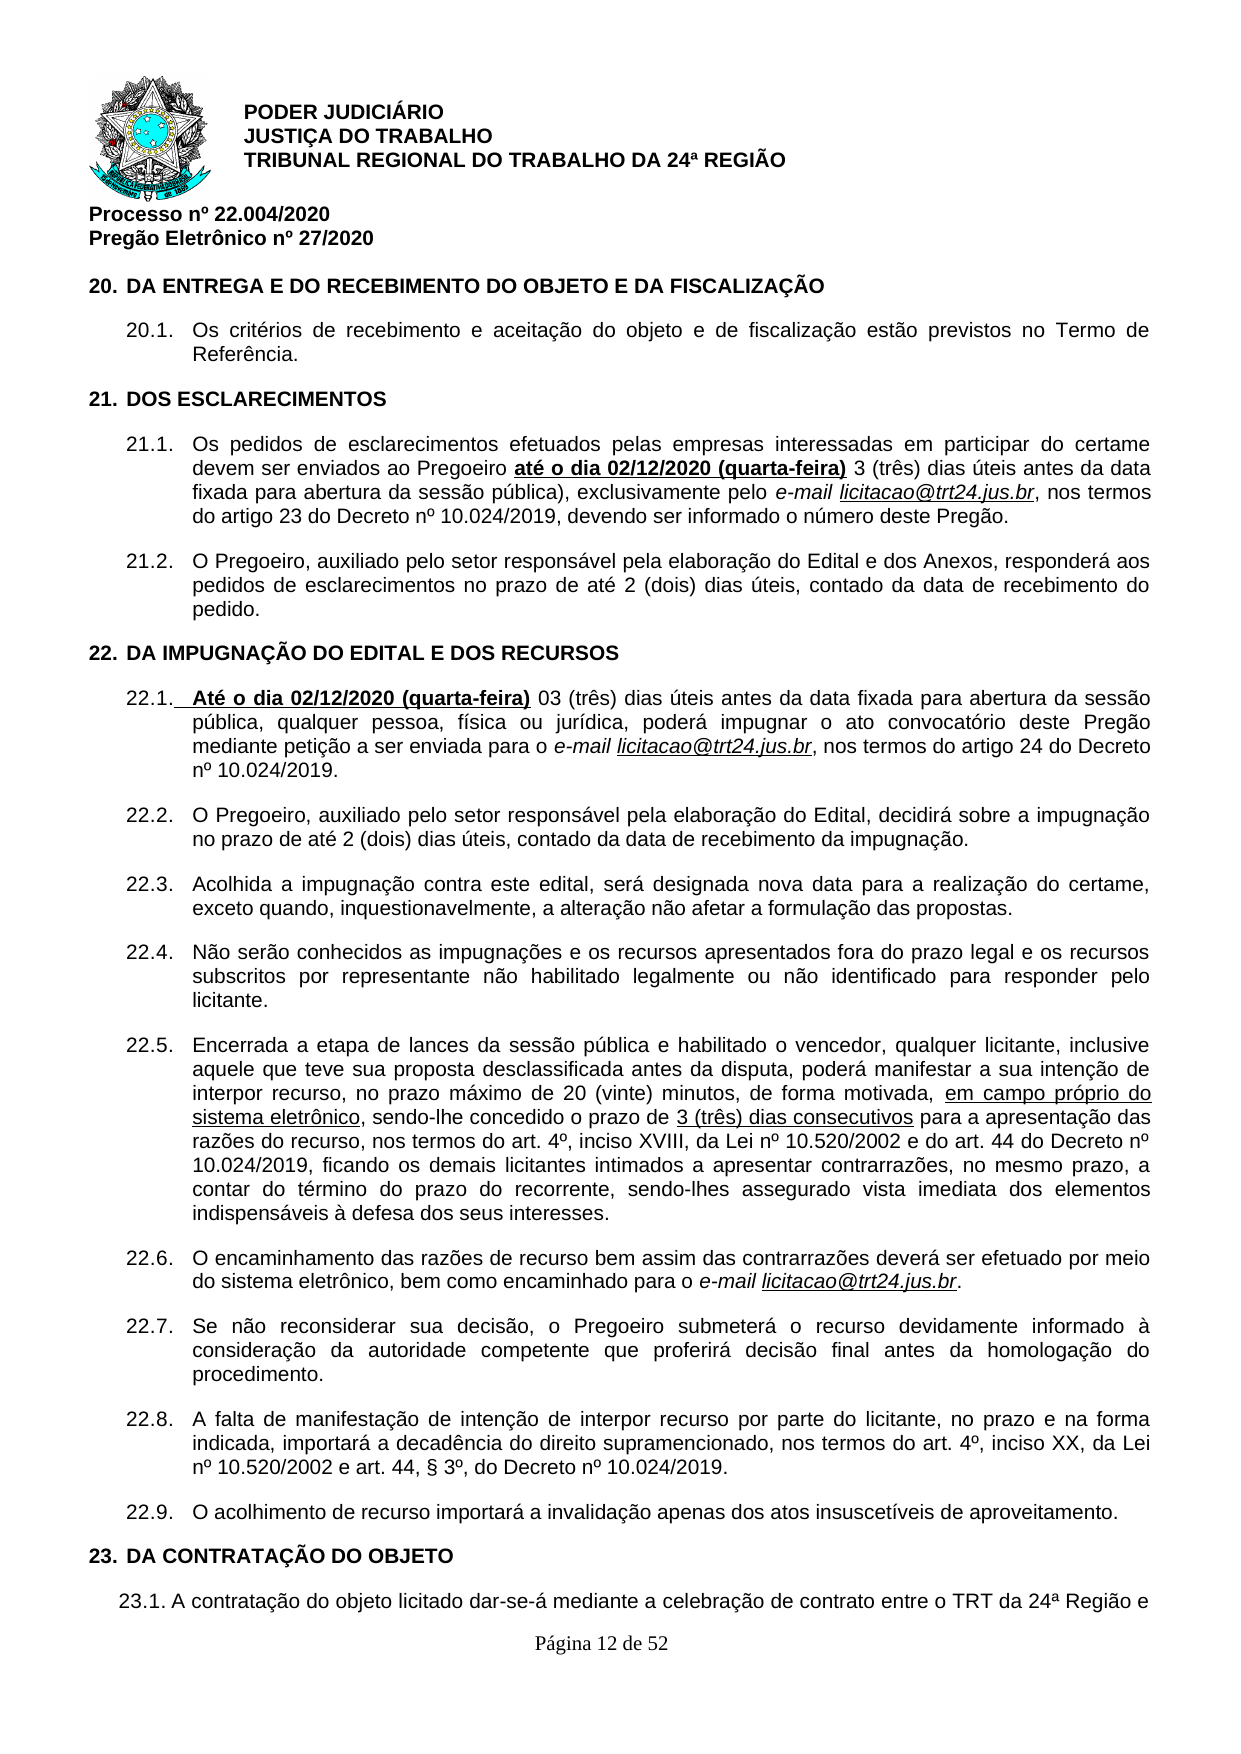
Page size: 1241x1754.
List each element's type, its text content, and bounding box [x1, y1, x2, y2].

list O encaminhamento das razões de recurso bem assim das contrarrazões deverá ser efetuado por meio do sistema eletrônico, bem como encaminhado para o e-mail licitacao@trt24.jus.br. [126, 1245, 1152, 1293]
list O acolhimento de recurso importará a invalidação apenas dos atos insuscetíveis de aproveitamento. [126, 1499, 1152, 1523]
list DA ENTREGA E DO RECEBIMENTO DO OBJETO E DA FISCALIZAÇÃO [89, 273, 1152, 297]
list Não serão conhecidos as impugnações e os recursos apresentados fora do prazo legal e os recursos subscritos por representante não habilitado legalmente ou não identificado para responder pelo licitante. [126, 940, 1152, 1012]
list A contratação do objeto licitado dar-se-á mediante a celebração de contrato entre o TRT da 24ª Região e [118, 1589, 1152, 1613]
list Os pedidos de esclarecimentos efetuados pelas empresas interessadas em participar do certame devem ser enviados ao Pregoeiro até o dia 02/12/2020 (quarta-feira) 3 (três) dias úteis antes da data fixada para abertura da sessão pública), exclusivamente pelo e-mail licitacao@trt24.jus.br, nos termos do artigo 23 do Decreto nº 10.024/2019, devendo ser informado o número deste Pregão. [126, 432, 1152, 528]
list DOS ESCLARECIMENTOS [89, 387, 1152, 411]
list Os critérios de recebimento e aceitação do objeto e de fiscalização estão previstos no Termo de Referência. [126, 318, 1152, 366]
list DA IMPUGNAÇÃO DO EDITAL E DOS RECURSOS [89, 641, 1152, 665]
list O Pregoeiro, auxiliado pelo setor responsável pela elaboração do Edital e dos Anexos, responderá aos pedidos de esclarecimentos no prazo de até 2 (dois) dias úteis, contado da data de recebimento do pedido. [126, 548, 1152, 620]
list Até o dia 02/12/2020 (quarta-feira) 03 (três) dias úteis antes da data fixada para abertura da sessão pública, qualquer pessoa, física ou jurídica, poderá impugnar o ato convocatório deste Pregão mediante petição a ser enviada para o e-mail licitacao@trt24.jus.br, nos termos do artigo 24 do Decreto nº 10.024/2019. [126, 686, 1152, 782]
list O Pregoeiro, auxiliado pelo setor responsável pela elaboração do Edital, decidirá sobre a impugnação no prazo de até 2 (dois) dias úteis, contado da data de recebimento da impugnação. [126, 803, 1152, 851]
list A falta de manifestação de intenção de interpor recurso por parte do licitante, no prazo e na forma indicada, importará a decadência do direito supramencionado, nos termos do art. 4º, inciso XX, da Lei nº 10.520/2002 e art. 44, § 3º, do Decreto nº 10.024/2019. [126, 1407, 1152, 1479]
list Acolhida a impugnação contra este edital, será designada nova data para a realização do certame, exceto quando, inquestionavelmente, a alteração não afetar a formulação das propostas. [126, 871, 1152, 919]
picture [88, 75, 213, 202]
list Se não reconsiderar sua decisão, o Pregoeiro submeterá o recurso devidamente informado à consideração da autoridade competente que proferirá decisão final antes da homologação do procedimento. [126, 1314, 1152, 1386]
list DA CONTRATAÇÃO DO OBJETO [89, 1544, 1152, 1568]
list Encerrada a etapa de lances da sessão pública e habilitado o vencedor, qualquer licitante, inclusive aquele que teve sua proposta desclassificada antes da disputa, poderá manifestar a sua intenção de interpor recurso, no prazo máximo de 20 (vinte) minutos, de forma motivada, em campo próprio do sistema eletrônico, sendo-lhe concedido o prazo de 3 (três) dias consecutivos para a apresentação das razões do recurso, nos termos do art. 4º, inciso XVIII, da Lei nº 10.520/2002 e do art. 44 do Decreto nº 10.024/2019, ficando os demais licitantes intimados a apresentar contrarrazões, no mesmo prazo, a contar do término do prazo do recorrente, sendo-lhes assegurado vista imediata dos elementos indispensáveis à defesa dos seus interesses. [126, 1033, 1152, 1224]
